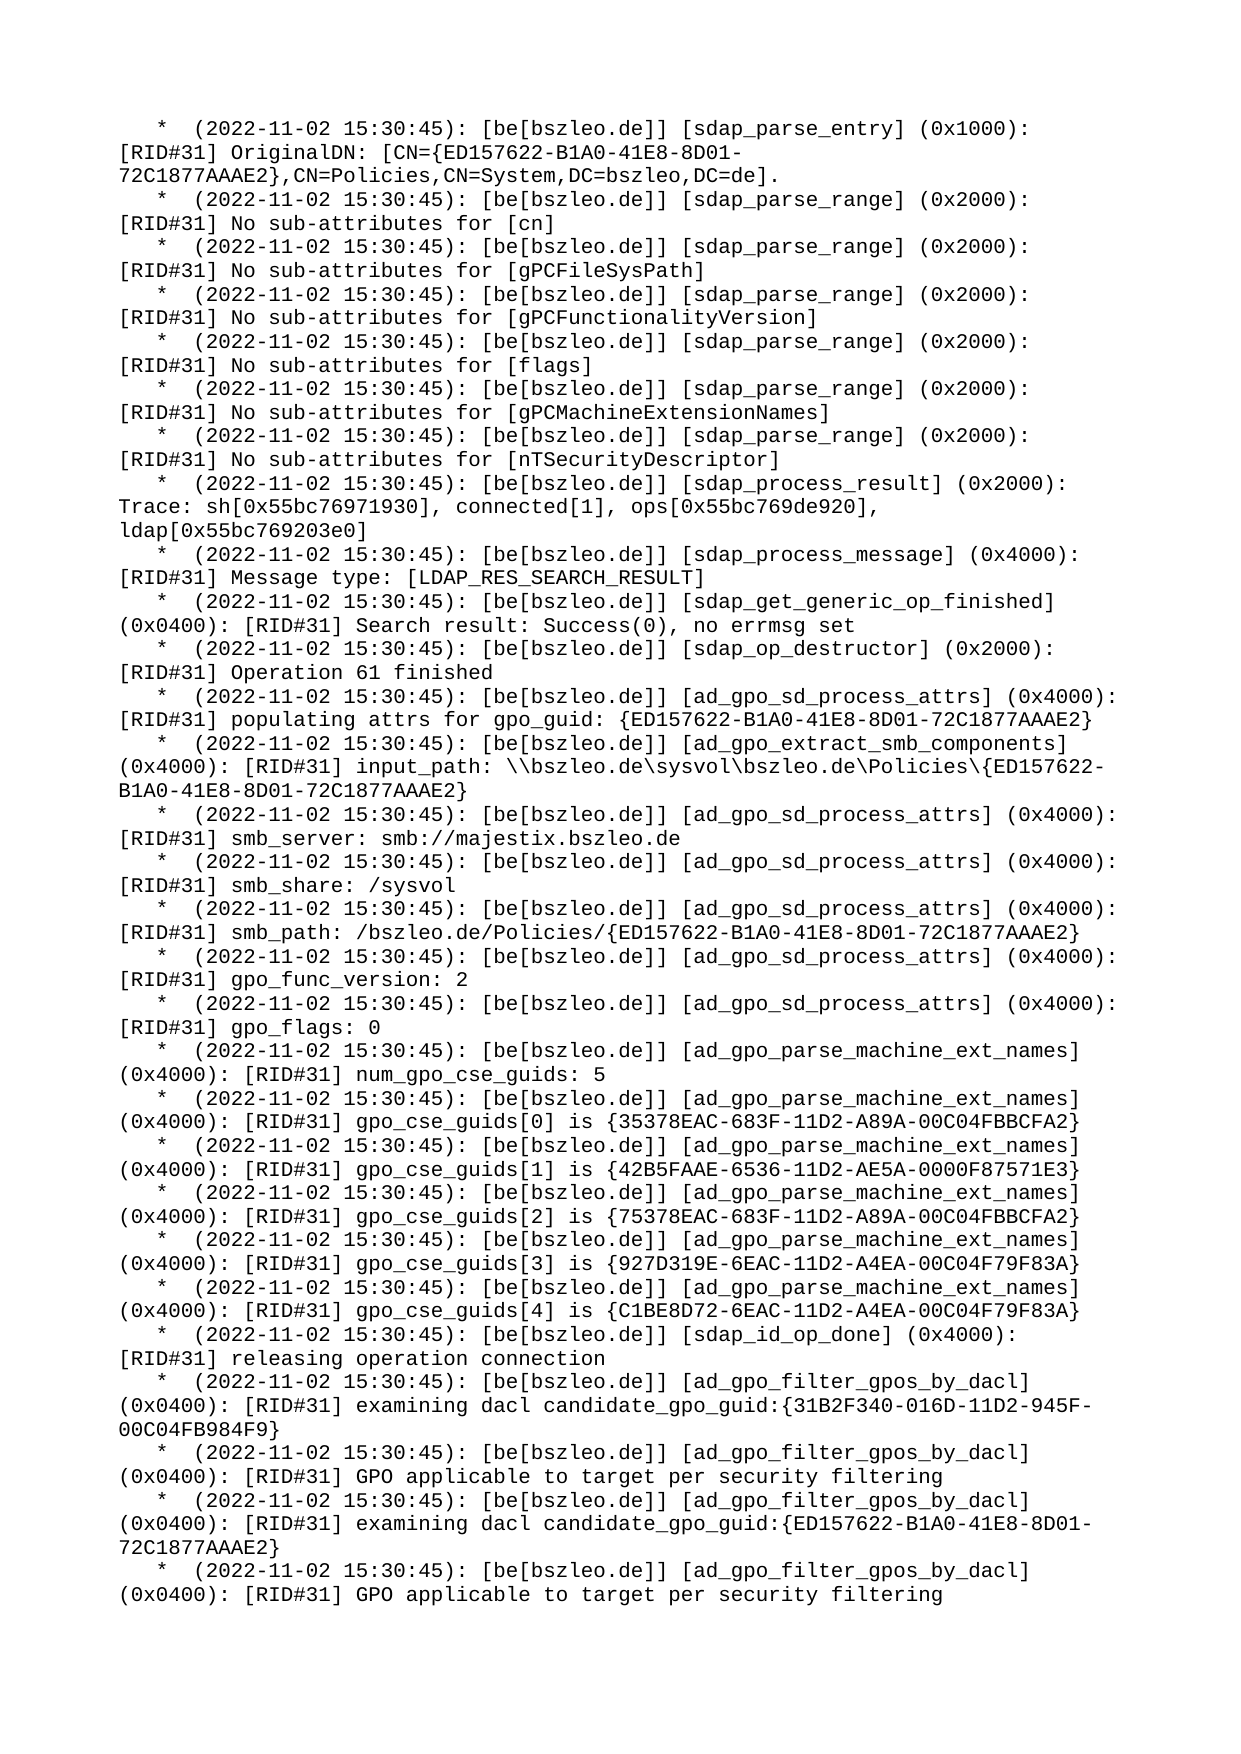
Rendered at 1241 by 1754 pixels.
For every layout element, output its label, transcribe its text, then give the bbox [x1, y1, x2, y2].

text * (2022-11-02 15:30:45): [be[bszleo.de]] [ad_gpo_filter_gpos_by_dacl] (0x0400): [RID#31] GPO applicable to target per security filtering [118, 1442, 1122, 1489]
text * (2022-11-02 15:30:45): [be[bszleo.de]] [ad_gpo_parse_machine_ext_names] (0x4000): [RID#31] gpo_cse_guids[1] is {42B5FAAE-6536-11D2-AE5A-0000F87571E3} [118, 1135, 1122, 1182]
text * (2022-11-02 15:30:45): [be[bszleo.de]] [ad_gpo_parse_machine_ext_names] (0x4000): [RID#31] num_gpo_cse_guids: 5 [118, 1040, 1122, 1088]
text * (2022-11-02 15:30:45): [be[bszleo.de]] [ad_gpo_filter_gpos_by_dacl] (0x0400): [RID#31] examining dacl candidate_gpo_guid:{31B2F340-016D-11D2-945F-00C04FB984F9} [118, 1371, 1122, 1442]
text * (2022-11-02 15:30:45): [be[bszleo.de]] [sdap_op_destructor] (0x2000): [RID#31] Operation 61 finished [118, 638, 1122, 686]
text * (2022-11-02 15:30:45): [be[bszleo.de]] [ad_gpo_extract_smb_components] (0x4000): [RID#31] input_path: \\bszleo.de\sysvol\bszleo.de\Policies\{ED157622-B1A0-41E8-8D01-72C1877AAAE2} [118, 733, 1122, 804]
text * (2022-11-02 15:30:45): [be[bszleo.de]] [ad_gpo_sd_process_attrs] (0x4000): [RID#31] gpo_flags: 0 [118, 993, 1122, 1040]
text * (2022-11-02 15:30:45): [be[bszleo.de]] [sdap_parse_range] (0x2000): [RID#31] No sub-attributes for [flags] [118, 331, 1122, 378]
text * (2022-11-02 15:30:45): [be[bszleo.de]] [sdap_process_message] (0x4000): [RID#31] Message type: [LDAP_RES_SEARCH_RESULT] [118, 544, 1122, 591]
text * (2022-11-02 15:30:45): [be[bszleo.de]] [sdap_parse_range] (0x2000): [RID#31] No sub-attributes for [cn] [118, 189, 1122, 236]
text * (2022-11-02 15:30:45): [be[bszleo.de]] [ad_gpo_parse_machine_ext_names] (0x4000): [RID#31] gpo_cse_guids[0] is {35378EAC-683F-11D2-A89A-00C04FBBCFA2} [118, 1088, 1122, 1135]
text * (2022-11-02 15:30:45): [be[bszleo.de]] [ad_gpo_sd_process_attrs] (0x4000): [RID#31] smb_share: /sysvol [118, 851, 1122, 898]
text * (2022-11-02 15:30:45): [be[bszleo.de]] [ad_gpo_parse_machine_ext_names] (0x4000): [RID#31] gpo_cse_guids[4] is {C1BE8D72-6EAC-11D2-A4EA-00C04F79F83A} [118, 1277, 1122, 1324]
text * (2022-11-02 15:30:45): [be[bszleo.de]] [ad_gpo_sd_process_attrs] (0x4000): [RID#31] gpo_func_version: 2 [118, 946, 1122, 993]
text * (2022-11-02 15:30:45): [be[bszleo.de]] [ad_gpo_sd_process_attrs] (0x4000): [RID#31] smb_path: /bszleo.de/Policies/{ED157622-B1A0-41E8-8D01-72C1877AAAE2} [118, 898, 1122, 946]
text * (2022-11-02 15:30:45): [be[bszleo.de]] [ad_gpo_filter_gpos_by_dacl] (0x0400): [RID#31] examining dacl candidate_gpo_guid:{ED157622-B1A0-41E8-8D01-72C1877AAAE2} [118, 1489, 1122, 1561]
text * (2022-11-02 15:30:45): [be[bszleo.de]] [sdap_parse_range] (0x2000): [RID#31] No sub-attributes for [gPCMachineExtensionNames] [118, 378, 1122, 426]
text * (2022-11-02 15:30:45): [be[bszleo.de]] [sdap_get_generic_op_finished] (0x0400): [RID#31] Search result: Success(0), no errmsg set [118, 591, 1122, 638]
text * (2022-11-02 15:30:45): [be[bszleo.de]] [sdap_process_result] (0x2000): Trace: sh[0x55bc76971930], connected[1], ops[0x55bc769de920], ldap[0x55bc769203e0] [118, 473, 1122, 544]
text * (2022-11-02 15:30:45): [be[bszleo.de]] [ad_gpo_parse_machine_ext_names] (0x4000): [RID#31] gpo_cse_guids[2] is {75378EAC-683F-11D2-A89A-00C04FBBCFA2} [118, 1182, 1122, 1229]
text * (2022-11-02 15:30:45): [be[bszleo.de]] [ad_gpo_sd_process_attrs] (0x4000): [RID#31] smb_server: smb://majestix.bszleo.de [118, 804, 1122, 851]
text * (2022-11-02 15:30:45): [be[bszleo.de]] [ad_gpo_parse_machine_ext_names] (0x4000): [RID#31] gpo_cse_guids[3] is {927D319E-6EAC-11D2-A4EA-00C04F79F83A} [118, 1229, 1122, 1277]
text * (2022-11-02 15:30:45): [be[bszleo.de]] [sdap_id_op_done] (0x4000): [RID#31] releasing operation connection [118, 1324, 1122, 1371]
text * (2022-11-02 15:30:45): [be[bszleo.de]] [sdap_parse_range] (0x2000): [RID#31] No sub-attributes for [nTSecurityDescriptor] [118, 426, 1122, 473]
text * (2022-11-02 15:30:45): [be[bszleo.de]] [sdap_parse_range] (0x2000): [RID#31] No sub-attributes for [gPCFileSysPath] [118, 236, 1122, 284]
text * (2022-11-02 15:30:45): [be[bszleo.de]] [sdap_parse_range] (0x2000): [RID#31] No sub-attributes for [gPCFunctionalityVersion] [118, 284, 1122, 331]
text * (2022-11-02 15:30:45): [be[bszleo.de]] [ad_gpo_filter_gpos_by_dacl] (0x0400): [RID#31] GPO applicable to target per security filtering [118, 1561, 1122, 1608]
text * (2022-11-02 15:30:45): [be[bszleo.de]] [ad_gpo_sd_process_attrs] (0x4000): [RID#31] populating attrs for gpo_guid: {ED157622-B1A0-41E8-8D01-72C1877AAAE2} [118, 686, 1122, 733]
text * (2022-11-02 15:30:45): [be[bszleo.de]] [sdap_parse_entry] (0x1000): [RID#31] OriginalDN: [CN={ED157622-B1A0-41E8-8D01-72C1877AAAE2},CN=Policies,CN=System,DC=bszleo,DC=de]. [118, 118, 1122, 189]
